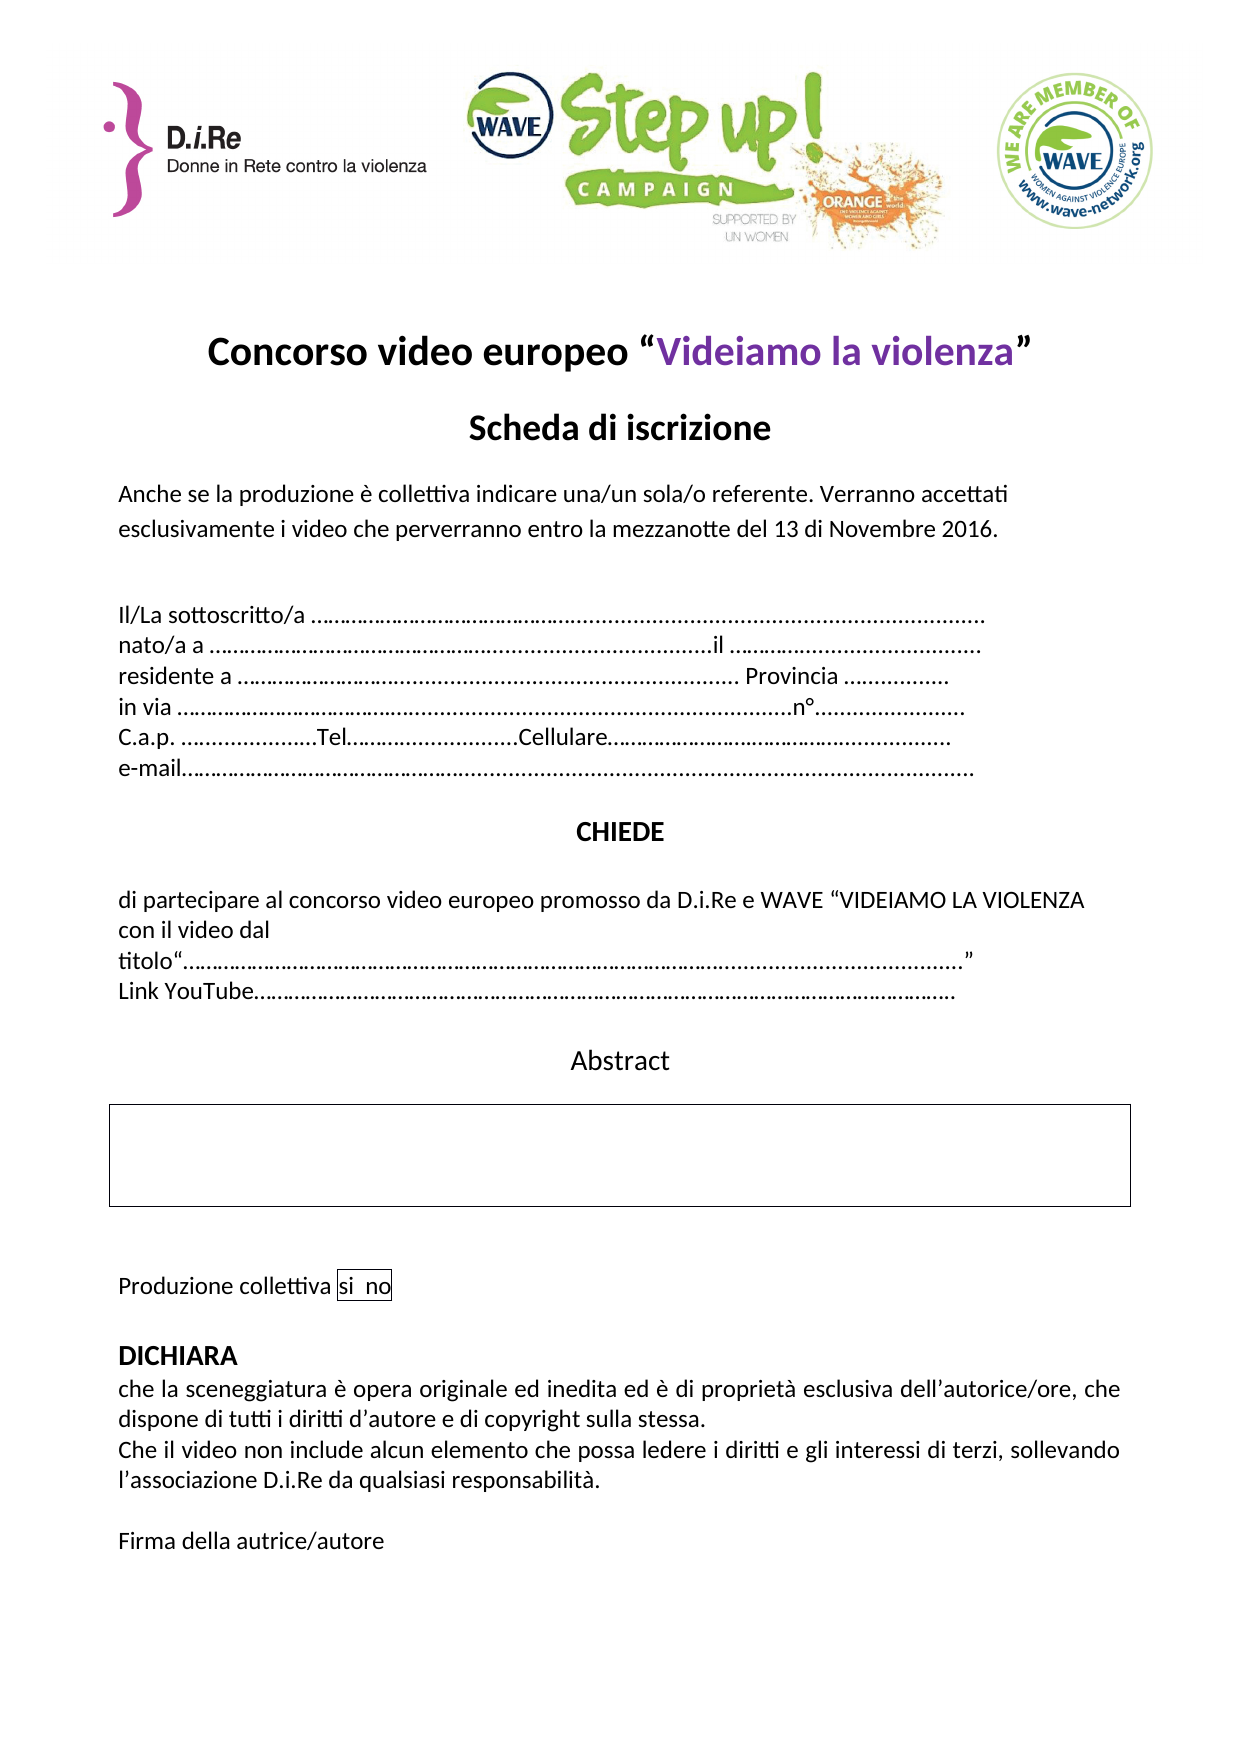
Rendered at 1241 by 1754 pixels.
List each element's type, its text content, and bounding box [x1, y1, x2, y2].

text di partecipare al concorso video europeo promosso da D.i.Re e WAVE “VIDEIAMO LA VIOLENZA con il video dal titolo“………………………………………………………………………………….......................................” [118, 884, 1122, 976]
text e-mail………………………………………….................................................................................. [118, 752, 1122, 782]
text Concorso video europeo “Videiamo la violenza” [118, 325, 1122, 376]
text Scheda di iscrizione [118, 404, 1122, 450]
text [392, 1269, 1122, 1301]
text Link YouTube………………………………………………………………………………………………………….. [118, 976, 1122, 1006]
text C.a.p. …................…Tel………...................Cellulare…………………….…………….................. [118, 721, 1122, 752]
text Firma della autrice/autore [118, 1525, 1122, 1556]
text DICHIARA [118, 1337, 1122, 1373]
text Che il video non include alcun elemento che possa ledere i diritti e gli interessi di terzi, sollevando l’associazione D.i.Re da qualsiasi responsabilità. [118, 1434, 1122, 1495]
text CHIEDE [118, 813, 1122, 848]
text Anche se la produzione è collettiva indicare una/un sola/o referente. Verranno accettati esclusivamente i video che perverranno entro la mezzanotte del 13 di Novembre 2016. [118, 478, 1122, 543]
text Produzione collettiva [118, 1269, 337, 1301]
text che la sceneggiatura è opera originale ed inedita ed è di proprietà esclusiva dell’autorice/ore, che dispone di tutti i diritti d’autore e di copyright sulla stessa. [118, 1373, 1122, 1434]
text residente a ………………………....................................................... Provincia ….............. [118, 660, 1122, 691]
text si no [338, 1270, 391, 1300]
text in via ……………………………….….............................................................n°........................ [118, 691, 1122, 721]
picture [46, 43, 1203, 264]
text Abstract [118, 1042, 1122, 1077]
text nato/a a …………………………………………....................................il …………............................. [118, 629, 1122, 660]
text Il/La sottoscritto/a ……………………………………….................................................................. [118, 599, 1122, 629]
